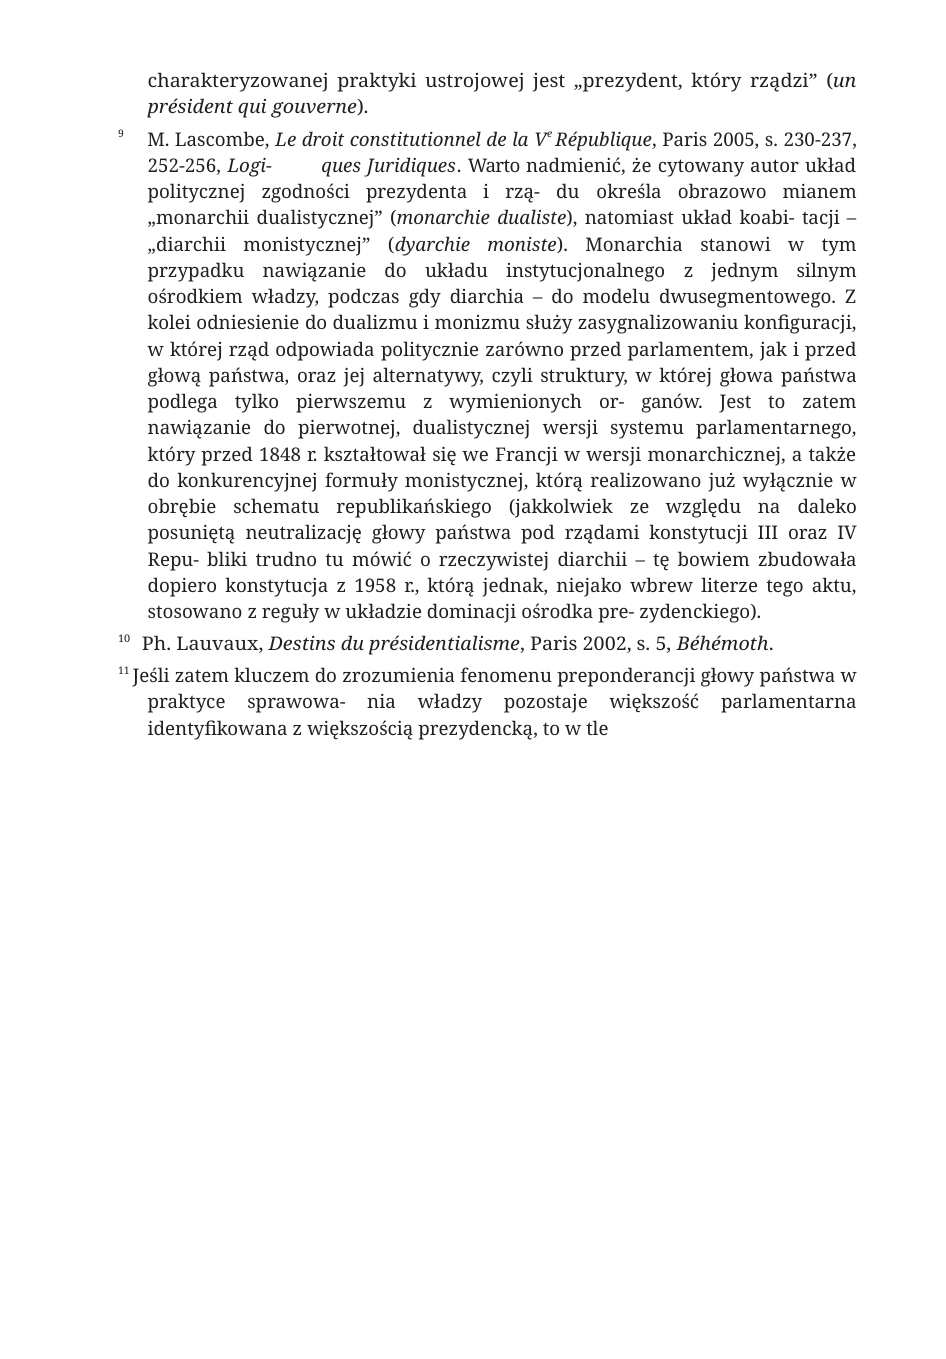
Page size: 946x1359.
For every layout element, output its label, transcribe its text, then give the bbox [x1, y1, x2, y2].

text 9 M. Lascombe, Le droit constitutionnel de la Ve République, Paris 2005, s. 230-237, 252-256, Logi- ques Juridiques. Warto nadmienić, że cytowany autor układ politycznej zgodności prezydenta i rzą- du określa obrazowo mianem „monarchii dualistycznej” (monarchie dualiste), natomiast układ koabi- tacji – „diarchii monistycznej” (dyarchie moniste). Monarchia stanowi w tym przypadku nawiązanie do układu instytucjonalnego z jednym silnym ośrodkiem władzy, podczas gdy diarchia – do modelu dwusegmentowego. Z kolei odniesienie do dualizmu i monizmu służy zasygnalizowaniu konfiguracji, w której rząd odpowiada politycznie zarówno przed parlamentem, jak i przed głową państwa, oraz jej alternatywy, czyli struktury, w której głowa państwa podlega tylko pierwszemu z wymienionych or- ganów. Jest to zatem nawiązanie do pierwotnej, dualistycznej wersji systemu parlamentarnego, który przed 1848 r. kształtował się we Francji w wersji monarchicznej, a także do konkurencyjnej formuły monistycznej, którą realizowano już wyłącznie w obrębie schematu republikańskiego (jakkolwiek ze względu na daleko posuniętą neutralizację głowy państwa pod rządami konstytucji III oraz IV Repu- bliki trudno tu mówić o rzeczywistej diarchii – tę bowiem zbudowała dopiero konstytucja z 1958 r., którą jednak, niejako wbrew literze tego aktu, stosowano z reguły w układzie dominacji ośrodka pre- zydenckiego). [118, 126, 857, 624]
text charakteryzowanej praktyki ustrojowej jest „prezydent, który rządzi” (un président qui gouverne). [147, 68, 857, 119]
text 11 Jeśli zatem kluczem do zrozumienia fenomenu preponderancji głowy państwa w praktyce sprawowa- nia władzy pozostaje większość parlamentarna identyfikowana z większością prezydencką, to w tle [118, 662, 857, 740]
text 10 Ph. Lauvaux, Destins du présidentialisme, Paris 2002, s. 5, Béhémoth. [118, 630, 869, 656]
